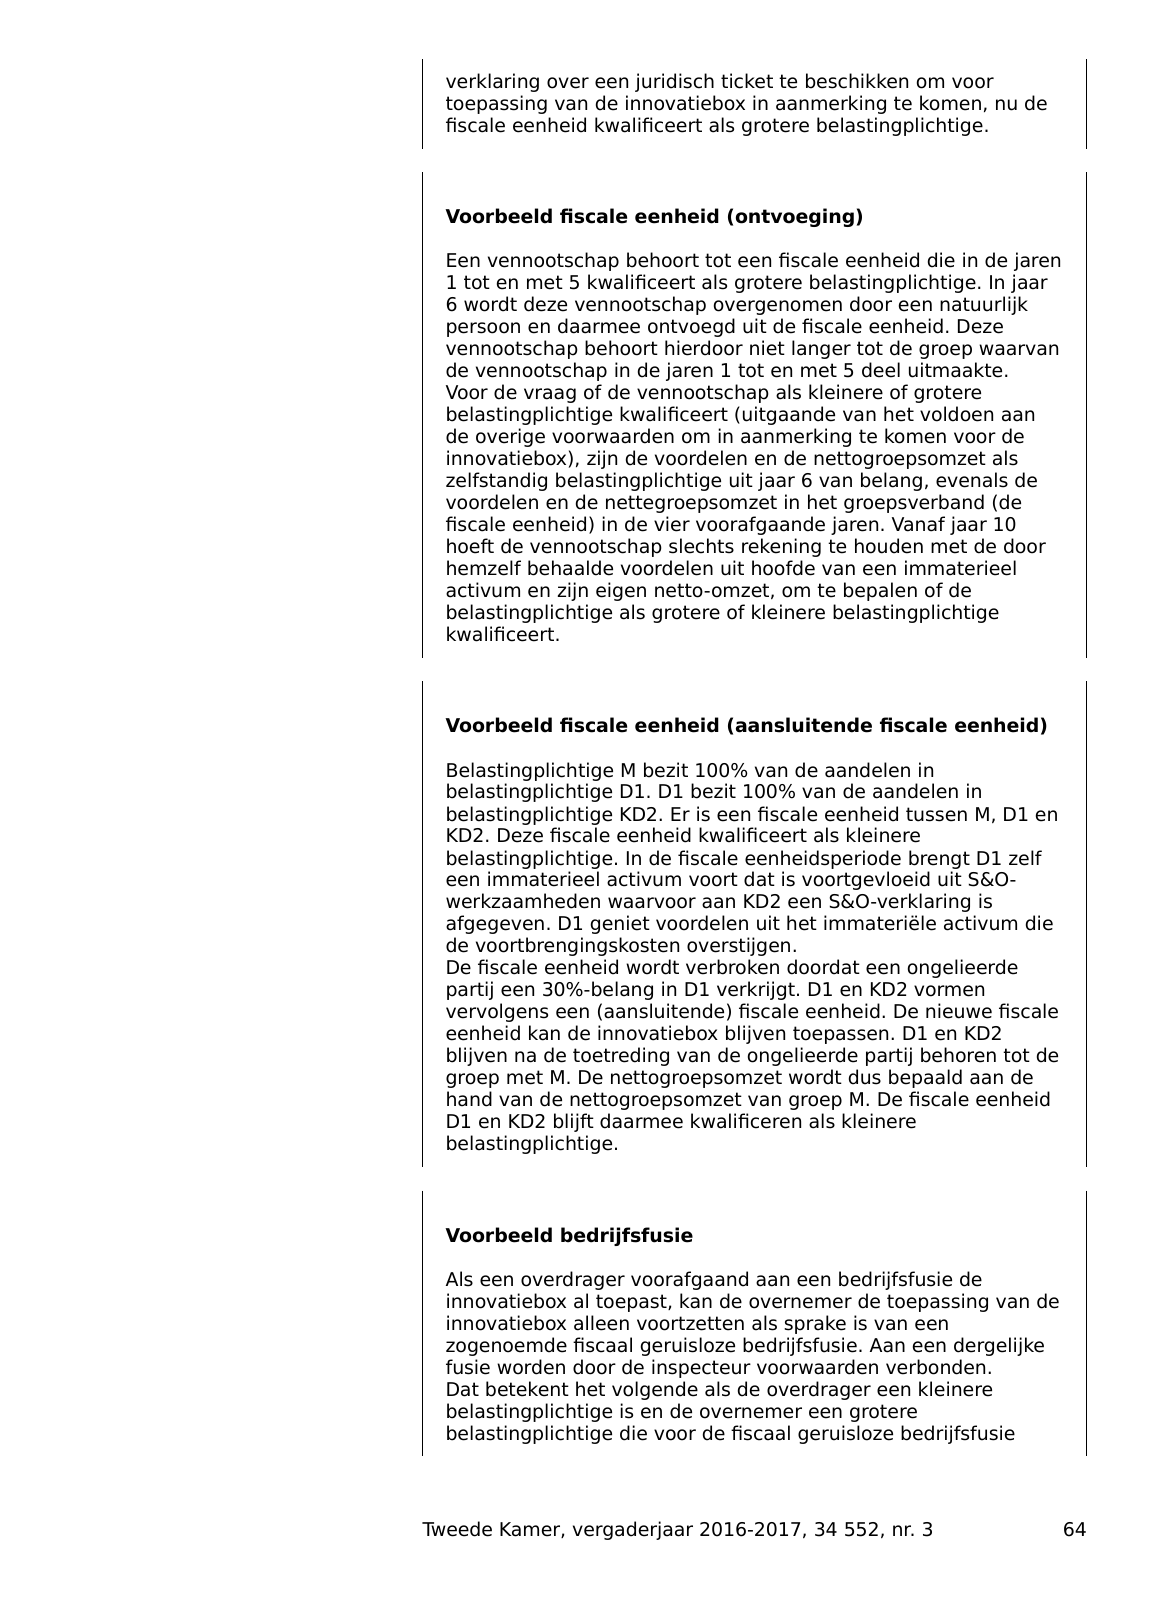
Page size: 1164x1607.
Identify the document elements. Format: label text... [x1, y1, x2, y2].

table_header verklaring over een juridisch ticket te beschikken om voor toepassing van de innovatiebox in aanmerking te komen, nu de fiscale eenheid kwalificeert als grotere belastingplichtige. [423, 59, 1086, 148]
table_header Voorbeeld fiscale eenheid (aansluitende fiscale eenheid) Belastingplichtige M bezit 100% van de aandelen in belastingplichtige D1. D1 bezit 100% van de aandelen in belastingplichtige KD2. Er is een fiscale eenheid tussen M, D1 en KD2. Deze fiscale eenheid kwalificeert als kleinere belastingplichtige. In de fiscale eenheidsperiode brengt D1 zelf een immaterieel activum voort dat is voortgevloeid uit S&O-werkzaamheden waarvoor aan KD2 een S&O-verklaring is afgegeven. D1 geniet voordelen uit het immateriële activum die de voortbrengingskosten overstijgen. De fiscale eenheid wordt verbroken doordat een ongelieerde partij een 30%-belang in D1 verkrijgt. D1 en KD2 vormen vervolgens een (aansluitende) fiscale eenheid. De nieuwe fiscale eenheid kan de innovatiebox blijven toepassen. D1 en KD2 blijven na de toetreding van de ongelieerde partij behoren tot de groep met M. De nettogroepsomzet wordt dus bepaald aan de hand van de nettogroepsomzet van groep M. De fiscale eenheid D1 en KD2 blijft daarmee kwalificeren als kleinere belastingplichtige. [423, 681, 1086, 1167]
table_header Voorbeeld fiscale eenheid (ontvoeging) Een vennootschap behoort tot een fiscale eenheid die in de jaren 1 tot en met 5 kwalificeert als grotere belastingplichtige. In jaar 6 wordt deze vennootschap overgenomen door een natuurlijk persoon en daarmee ontvoegd uit de fiscale eenheid. Deze vennootschap behoort hierdoor niet langer tot de groep waarvan de vennootschap in de jaren 1 tot en met 5 deel uitmaakte. Voor de vraag of de vennootschap als kleinere of grotere belastingplichtige kwalificeert (uitgaande van het voldoen aan de overige voorwaarden om in aanmerking te komen voor de innovatiebox), zijn de voordelen en de nettogroepsomzet als zelfstandig belastingplichtige uit jaar 6 van belang, evenals de voordelen en de nettegroepsomzet in het groepsverband (de fiscale eenheid) in de vier voorafgaande jaren. Vanaf jaar 10 hoeft de vennootschap slechts rekening te houden met de door hemzelf behaalde voordelen uit hoofde van een immaterieel activum en zijn eigen netto-omzet, om te bepalen of de belastingplichtige als grotere of kleinere belastingplichtige kwalificeert. [423, 172, 1086, 658]
table_header Voorbeeld bedrijfsfusie Als een overdrager voorafgaand aan een bedrijfsfusie de innovatiebox al toepast, kan de overnemer de toepassing van de innovatiebox alleen voortzetten als sprake is van een zogenoemde fiscaal geruisloze bedrijfsfusie. Aan een dergelijke fusie worden door de inspecteur voorwaarden verbonden. Dat betekent het volgende als de overdrager een kleinere belastingplichtige is en de overnemer een grotere belastingplichtige die voor de fiscaal geruisloze bedrijfsfusie [423, 1191, 1086, 1456]
